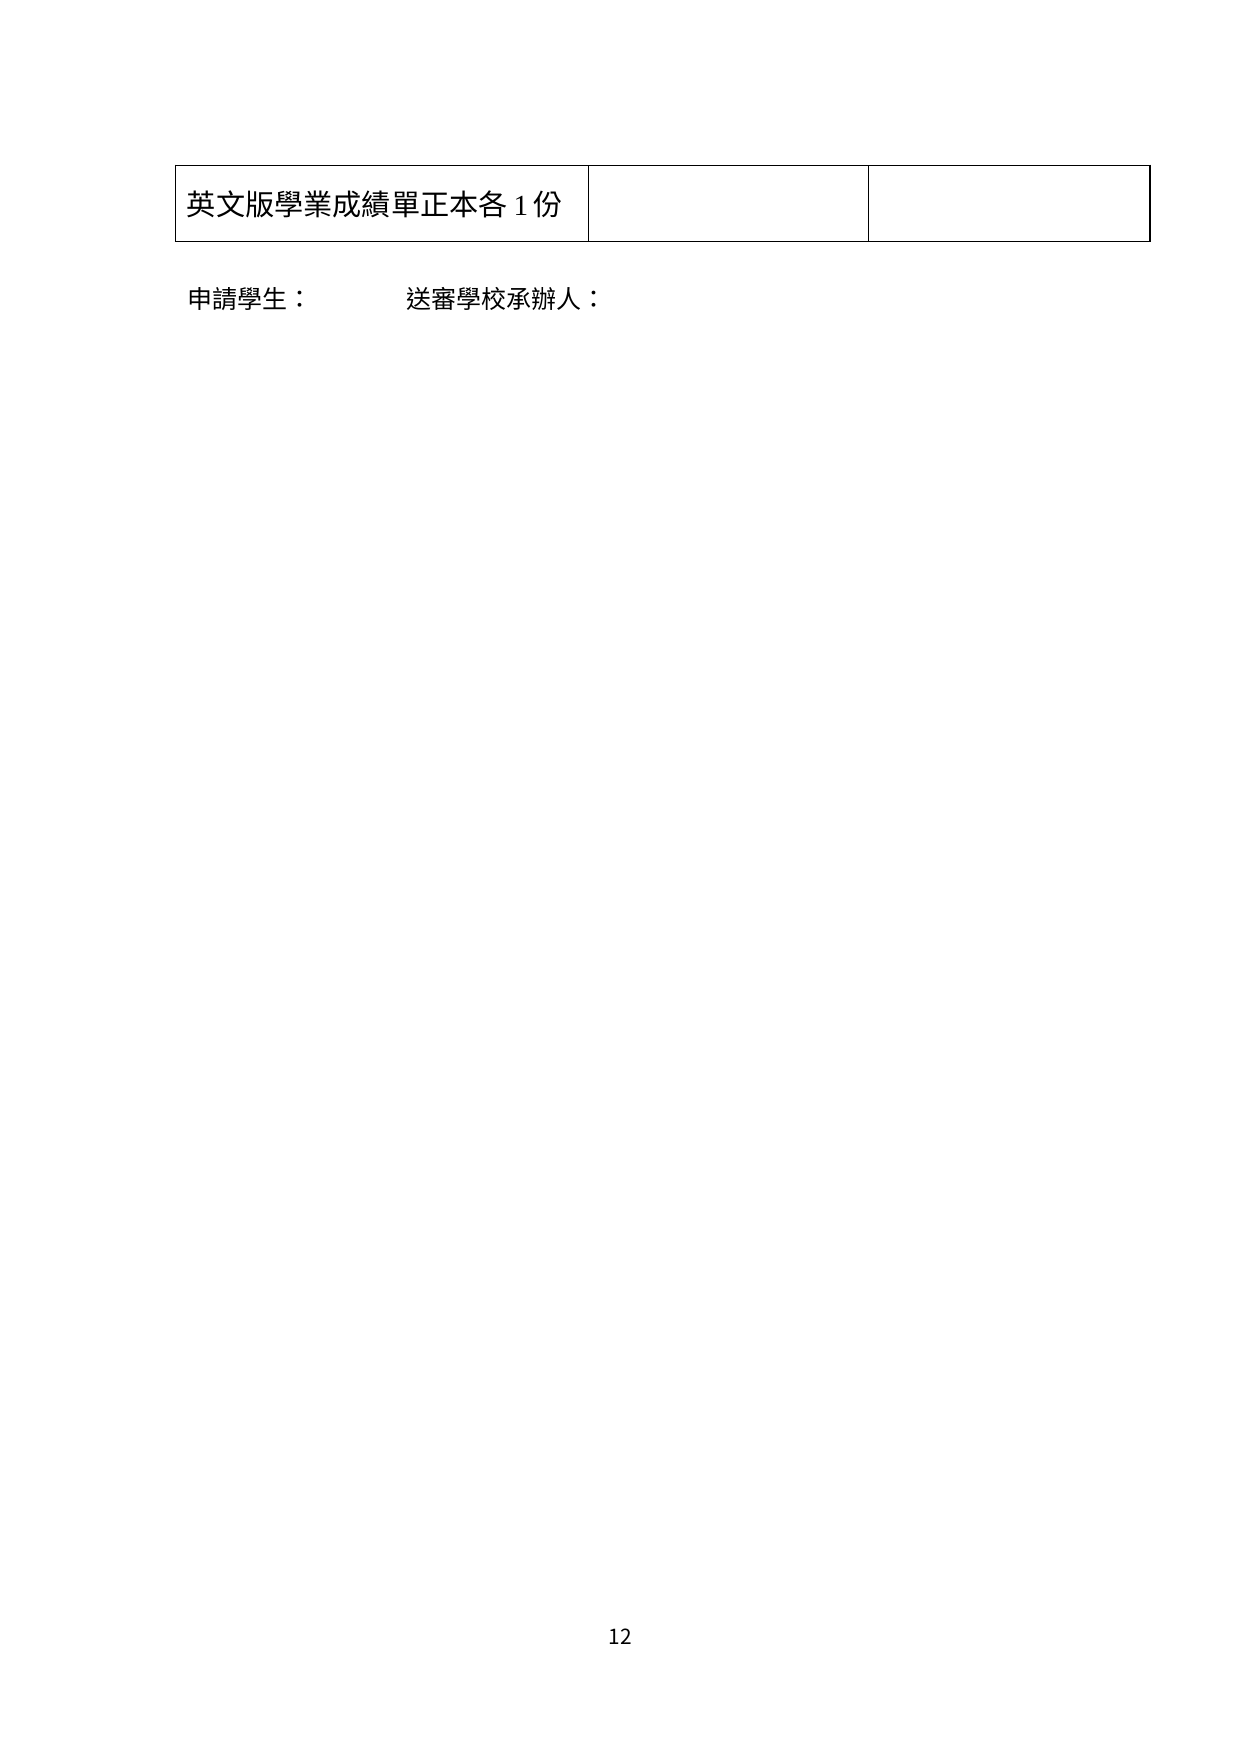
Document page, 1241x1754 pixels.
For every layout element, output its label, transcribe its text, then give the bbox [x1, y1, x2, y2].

text 申請學生： 送審學校承辦人： [187, 279, 1053, 317]
table_cell [589, 166, 868, 241]
table_cell [869, 166, 1149, 241]
table_cell 英文版學業成績單正本各1份 [176, 166, 588, 241]
